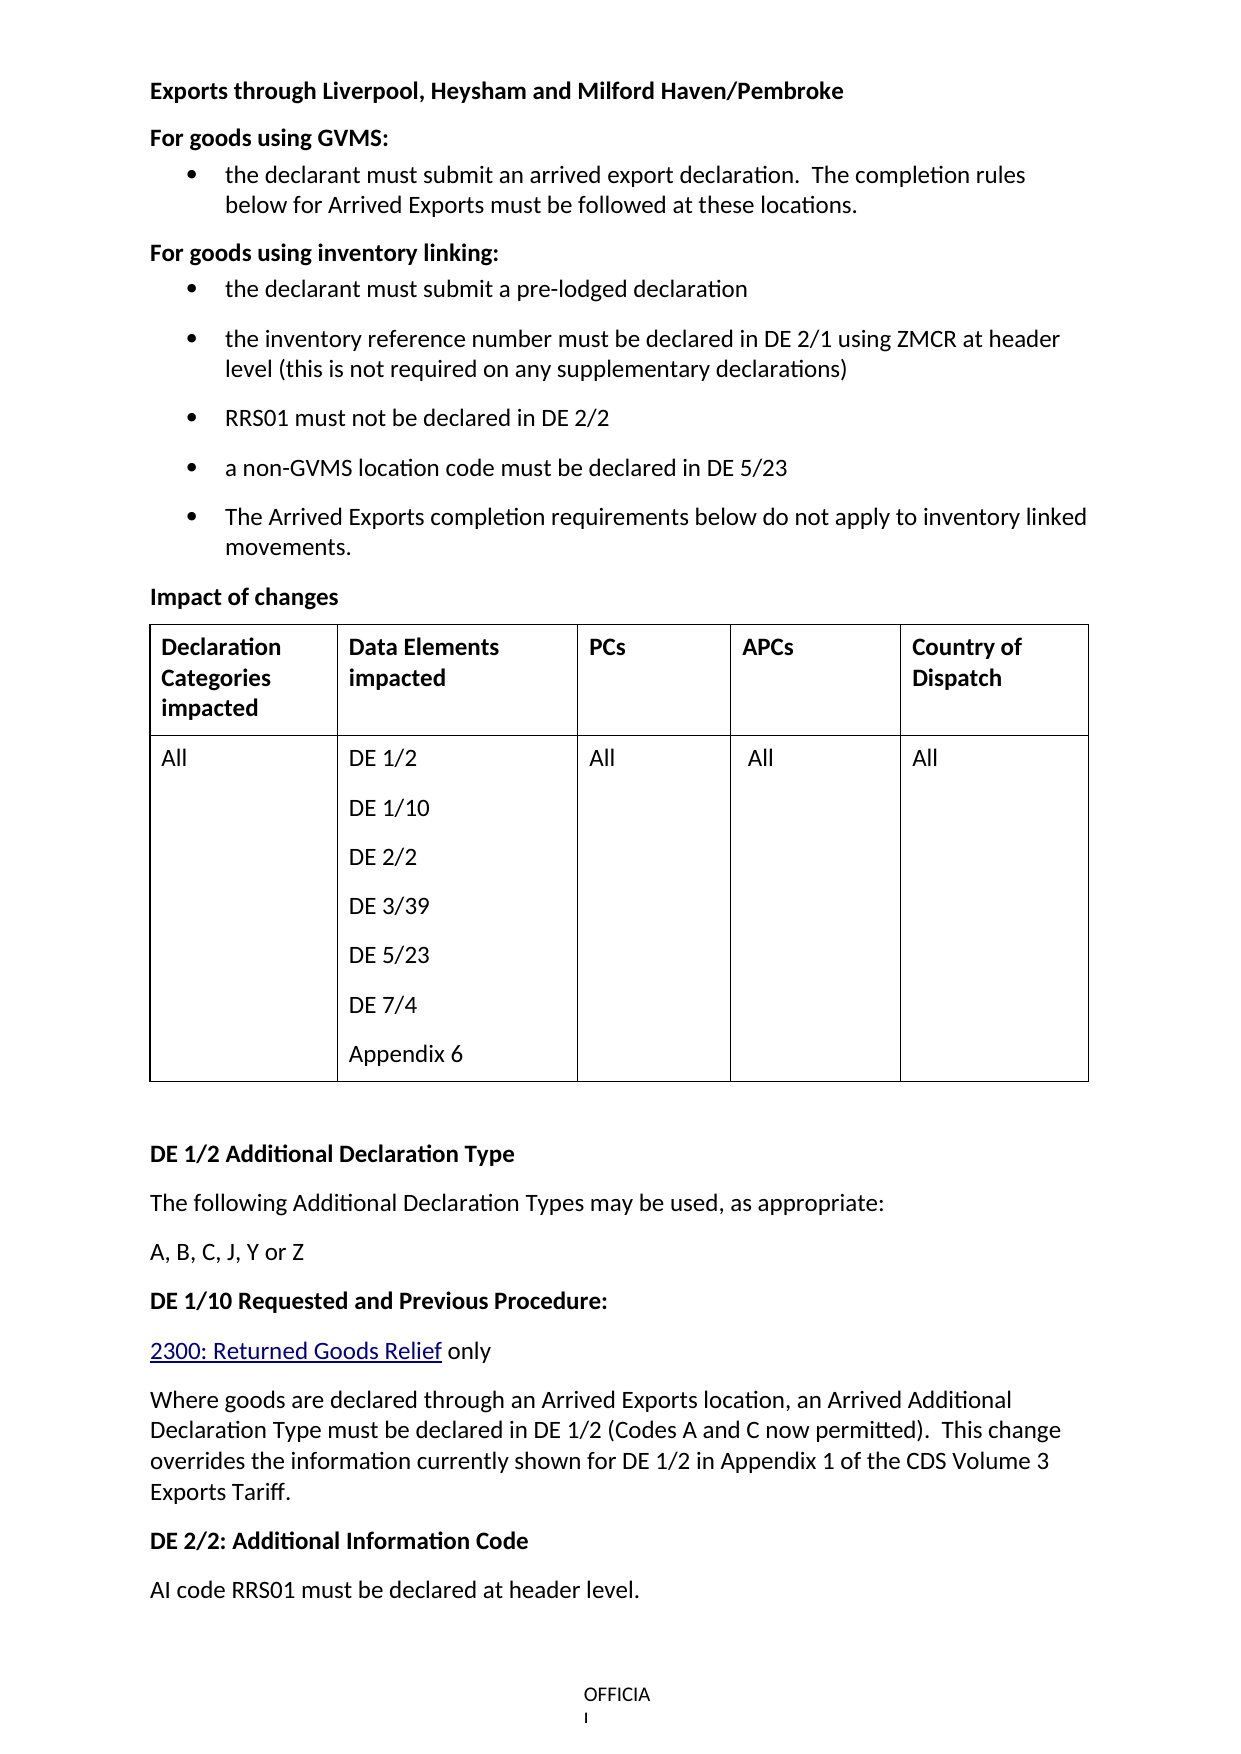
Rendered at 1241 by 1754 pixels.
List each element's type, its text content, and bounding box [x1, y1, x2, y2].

table_header APCs [731, 625, 900, 735]
text AI code RRS01 must be declared at header level. [150, 1574, 1090, 1605]
list RRS01 must not be declared in DE 2/2 [187, 402, 1090, 433]
text Where goods are declared through an Arrived Exports location, an Arrived Additional Declaration Type must be declared in DE 1/2 (Codes A and C now permitted). This change overrides the information currently shown for DE 1/2 in Appendix 1 of the CDS Volume 3 Exports Tariff. [150, 1384, 1090, 1506]
table_header Declaration Categories impacted [151, 625, 337, 735]
subtitle DE 2/2: Additional Information Code [150, 1525, 1090, 1555]
subtitle DE 1/10 Requested and Previous Procedure: [150, 1286, 1090, 1316]
table_cell All [151, 736, 337, 1081]
text 2300: Returned Goods Relief only [150, 1335, 1090, 1365]
table_header Data Elements impacted [338, 625, 577, 735]
list a non-GVMS location code must be declared in DE 5/23 [187, 452, 1090, 482]
text A, B, C, J, Y or Z [150, 1236, 1090, 1267]
list The Arrived Exports completion requirements below do not apply to inventory linked movements. [187, 501, 1090, 562]
table_cell All [731, 736, 900, 1081]
list the declarant must submit an arrived export declaration. The completion rules below for Arrived Exports must be followed at these locations. [187, 159, 1090, 220]
table_cell DE 1/2 DE 1/10 DE 2/2 DE 3/39 DE 5/23 DE 7/4 Appendix 6 [338, 736, 577, 1081]
table_header Country of Dispatch [901, 625, 1088, 735]
text The following Additional Declaration Types may be used, as appropriate: [150, 1187, 1090, 1217]
table_cell All [901, 736, 1088, 1081]
table_header PCs [578, 625, 730, 735]
subtitle DE 1/2 Additional Declaration Type [150, 1138, 1090, 1168]
subtitle For goods using GVMS: [150, 122, 1090, 153]
table_cell All [578, 736, 730, 1081]
subtitle For goods using inventory linking: [150, 237, 1090, 267]
subtitle Impact of changes [150, 581, 1090, 611]
list the declarant must submit a pre-lodged declaration [187, 273, 1090, 304]
list the inventory reference number must be declared in DE 2/1 using ZMCR at header level (this is not required on any supplementary declarations) [187, 323, 1090, 384]
subtitle Exports through Liverpool, Heysham and Milford Haven/Pembroke [150, 75, 1090, 106]
